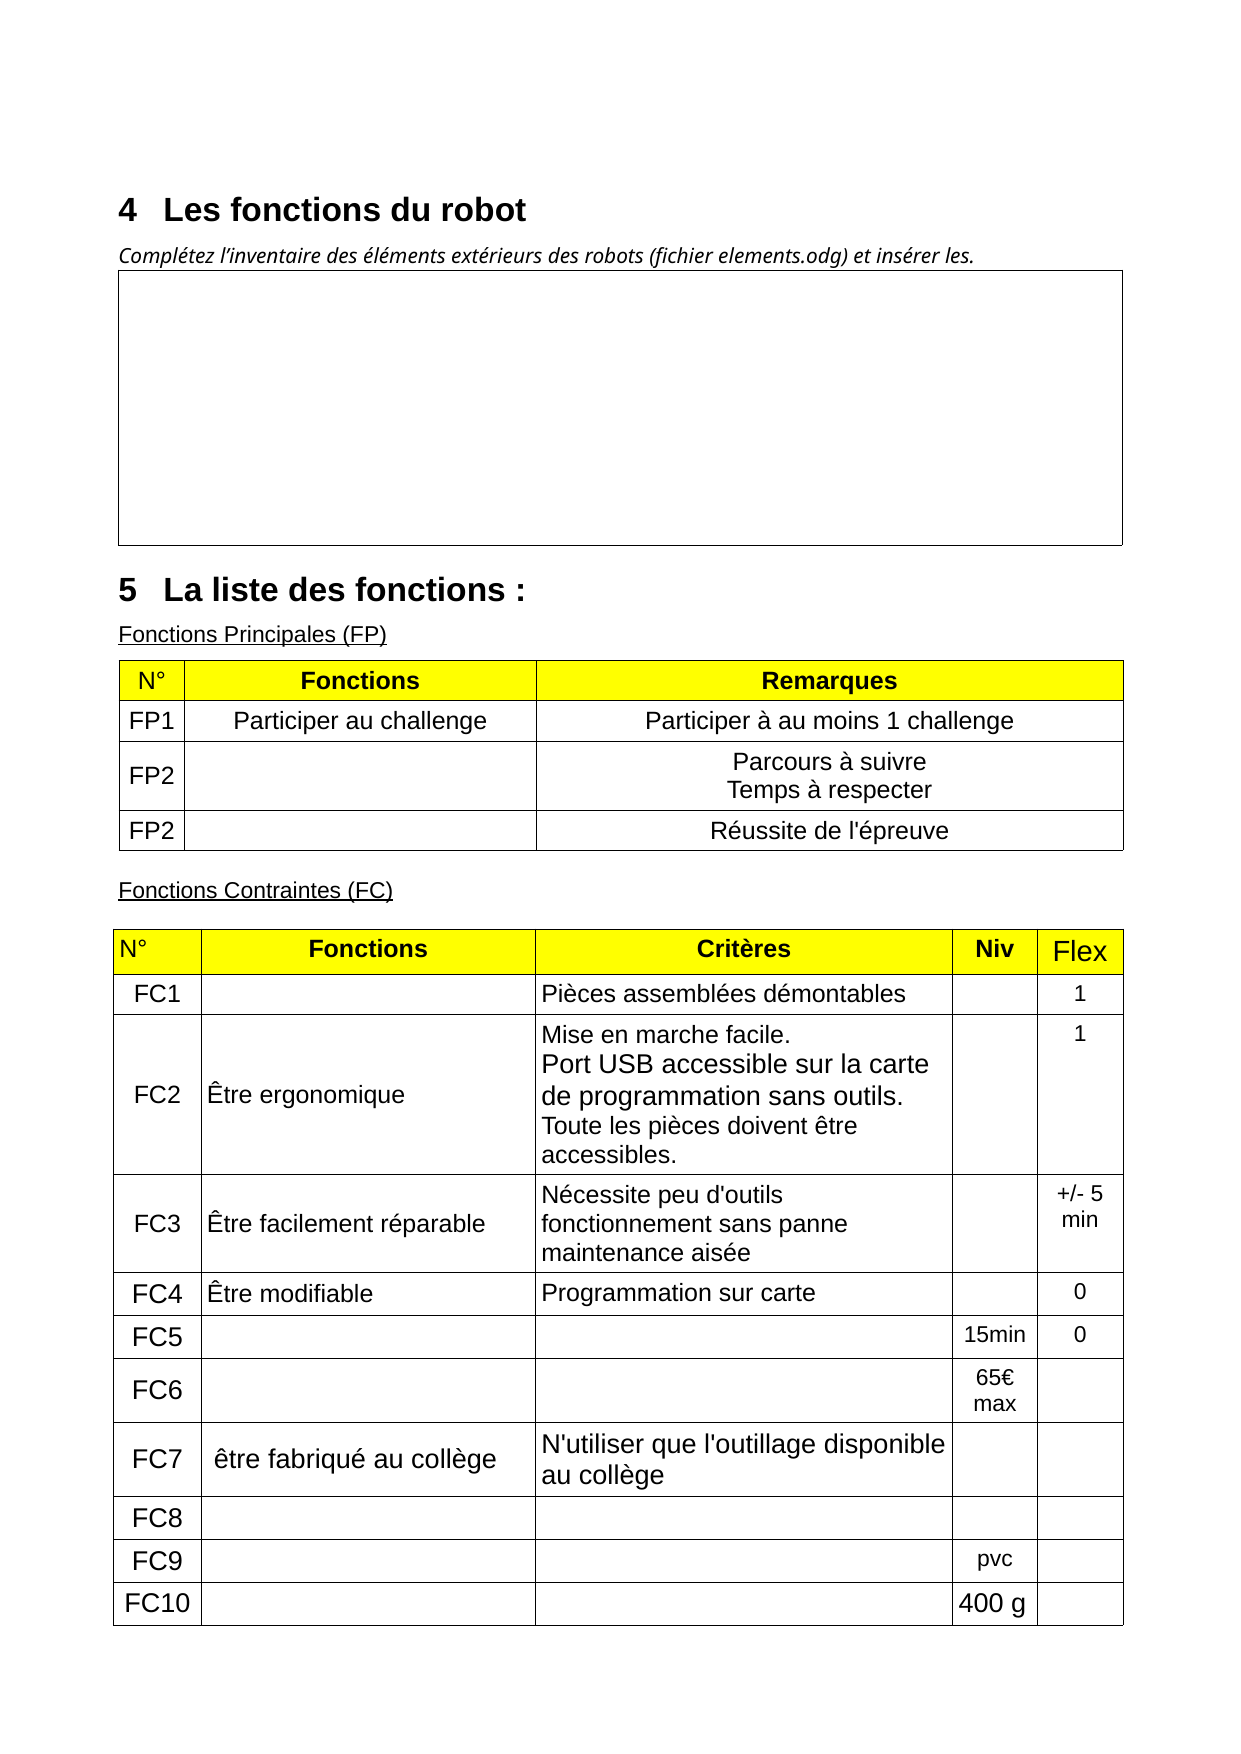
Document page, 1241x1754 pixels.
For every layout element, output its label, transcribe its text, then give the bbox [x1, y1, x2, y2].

table_cell être fabriqué au collège [202, 1423, 535, 1496]
table_cell [202, 1583, 535, 1624]
table_cell FC7 [114, 1423, 201, 1496]
table_cell FP2 [120, 811, 184, 850]
subtitle La liste des fonctions : [118, 570, 1122, 609]
table_header Critères [536, 930, 952, 974]
table_cell Nécessite peu d'outils fonctionnement sans panne maintenance aisée [536, 1175, 952, 1272]
table_cell +/- 5 min [1038, 1175, 1123, 1272]
table_header Niv [953, 930, 1037, 974]
table_header Fonctions [202, 930, 535, 974]
table_cell [1038, 1423, 1123, 1496]
table_cell [536, 1497, 952, 1539]
table_cell [536, 1316, 952, 1358]
text Fonctions Principales (FP) [118, 621, 1122, 648]
table_cell Participer à au moins 1 challenge [537, 701, 1123, 741]
table_cell Programmation sur carte [536, 1273, 952, 1315]
table_cell 65€ max [953, 1359, 1037, 1422]
table_cell Être facilement réparable [202, 1175, 535, 1272]
table_cell [953, 1175, 1037, 1272]
table_header Flex [1038, 930, 1123, 974]
table_cell pvc [953, 1540, 1037, 1582]
table_cell [202, 1316, 535, 1358]
table_header [119, 271, 1122, 545]
table_cell FC10 [114, 1583, 201, 1624]
table_cell FC8 [114, 1497, 201, 1539]
table_cell [536, 1540, 952, 1582]
table_cell 0 [1038, 1273, 1123, 1315]
table_cell Pièces assemblées démontables [536, 975, 952, 1014]
table_cell [953, 975, 1037, 1014]
text Fonctions Contraintes (FC) [118, 877, 1122, 903]
table_cell Être modifiable [202, 1273, 535, 1315]
table_cell FC5 [114, 1316, 201, 1358]
table_cell N'utiliser que l'outillage disponible au collège [536, 1423, 952, 1496]
table_cell Parcours à suivre Temps à respecter [537, 742, 1123, 810]
table_cell 15min [953, 1316, 1037, 1358]
table_cell FC4 [114, 1273, 201, 1315]
table_cell 0 [1038, 1316, 1123, 1358]
table_cell [1038, 1540, 1123, 1582]
table_cell Mise en marche facile. Port USB accessible sur la carte de programmation sans outils. Toute les pièces doivent être accessibles. [536, 1015, 952, 1174]
table_cell Être ergonomique [202, 1015, 535, 1174]
table_header Fonctions [185, 661, 536, 700]
table_cell [536, 1583, 952, 1624]
table_cell 400 g [953, 1583, 1037, 1624]
table_cell [185, 742, 536, 810]
table_cell FC3 [114, 1175, 201, 1272]
table_cell [202, 975, 535, 1014]
subtitle Les fonctions du robot [118, 190, 1122, 229]
table_cell [536, 1359, 952, 1422]
table_cell [185, 811, 536, 850]
table_cell FC9 [114, 1540, 201, 1582]
table_header Remarques [537, 661, 1123, 700]
table_cell FP1 [120, 701, 184, 741]
table_cell FP2 [120, 742, 184, 810]
table_cell Participer au challenge [185, 701, 536, 741]
table_cell [953, 1423, 1037, 1496]
table_cell [1038, 1583, 1123, 1624]
table_cell FC1 [114, 975, 201, 1014]
table_cell [953, 1497, 1037, 1539]
list Complétez l’inventaire des éléments extérieurs des robots (fichier elements.odg) et insérer les. [115, 241, 1122, 269]
table_cell FC6 [114, 1359, 201, 1422]
table_header N° [114, 930, 201, 974]
table_cell FC2 [114, 1015, 201, 1174]
table_header N° [120, 661, 184, 700]
table_cell 1 [1038, 975, 1123, 1014]
table_cell [953, 1015, 1037, 1174]
table_cell [202, 1359, 535, 1422]
table_cell [1038, 1359, 1123, 1422]
table_cell Réussite de l'épreuve [537, 811, 1123, 850]
table_cell [202, 1497, 535, 1539]
table_cell [1038, 1497, 1123, 1539]
table_cell [953, 1273, 1037, 1315]
table_cell 1 [1038, 1015, 1123, 1174]
table_cell [202, 1540, 535, 1582]
